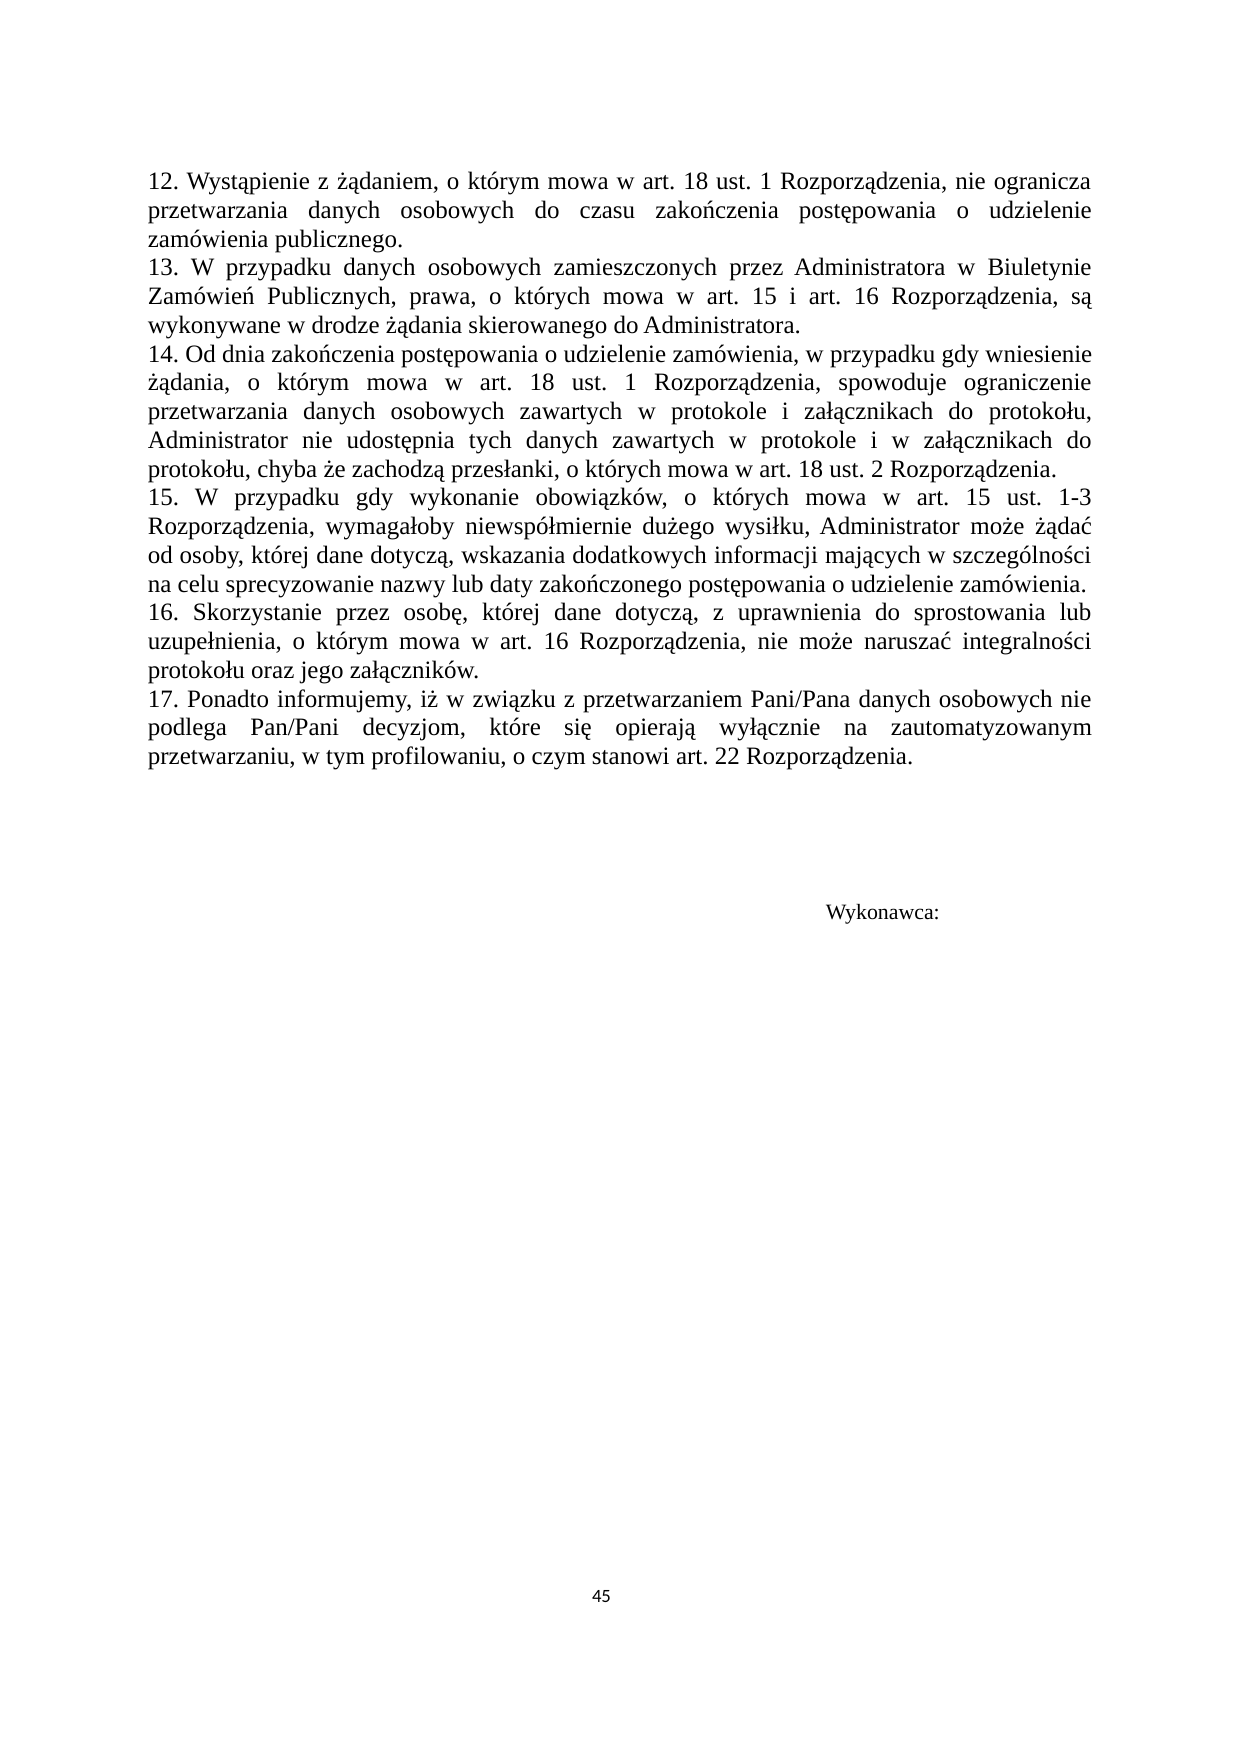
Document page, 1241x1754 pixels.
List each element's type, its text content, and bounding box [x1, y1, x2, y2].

text 14. Od dnia zakończenia postępowania o udzielenie zamówienia, w przypadku gdy wniesienie żądania, o którym mowa w art. 18 ust. 1 Rozporządzenia, spowoduje ograniczenie przetwarzania danych osobowych zawartych w protokole i załącznikach do protokołu, Administrator nie udostępnia tych danych zawartych w protokole i w załącznikach do protokołu, chyba że zachodzą przesłanki, o których mowa w art. 18 ust. 2 Rozporządzenia. [148, 339, 1093, 482]
text 12. Wystąpienie z żądaniem, o którym mowa w art. 18 ust. 1 Rozporządzenia, nie ogranicza przetwarzania danych osobowych do czasu zakończenia postępowania o udzielenie zamówienia publicznego. [148, 166, 1093, 252]
text 17. Ponadto informujemy, iż w związku z przetwarzaniem Pani/Pana danych osobowych nie podlega Pan/Pani decyzjom, które się opierają wyłącznie na zautomatyzowanym przetwarzaniu, w tym profilowaniu, o czym stanowi art. 22 Rozporządzenia. [148, 684, 1093, 770]
text Wykonawca: [148, 899, 1093, 924]
text 13. W przypadku danych osobowych zamieszczonych przez Administratora w Biuletynie Zamówień Publicznych, prawa, o których mowa w art. 15 i art. 16 Rozporządzenia, są wykonywane w drodze żądania skierowanego do Administratora. [148, 252, 1093, 339]
text 15. W przypadku gdy wykonanie obowiązków, o których mowa w art. 15 ust. 1-3 Rozporządzenia, wymagałoby niewspółmiernie dużego wysiłku, Administrator może żądać od osoby, której dane dotyczą, wskazania dodatkowych informacji mających w szczególności na celu sprecyzowanie nazwy lub daty zakończonego postępowania o udzielenie zamówienia. [148, 482, 1093, 597]
text 16. Skorzystanie przez osobę, której dane dotyczą, z uprawnienia do sprostowania lub uzupełnienia, o którym mowa w art. 16 Rozporządzenia, nie może naruszać integralności protokołu oraz jego załączników. [148, 597, 1093, 684]
